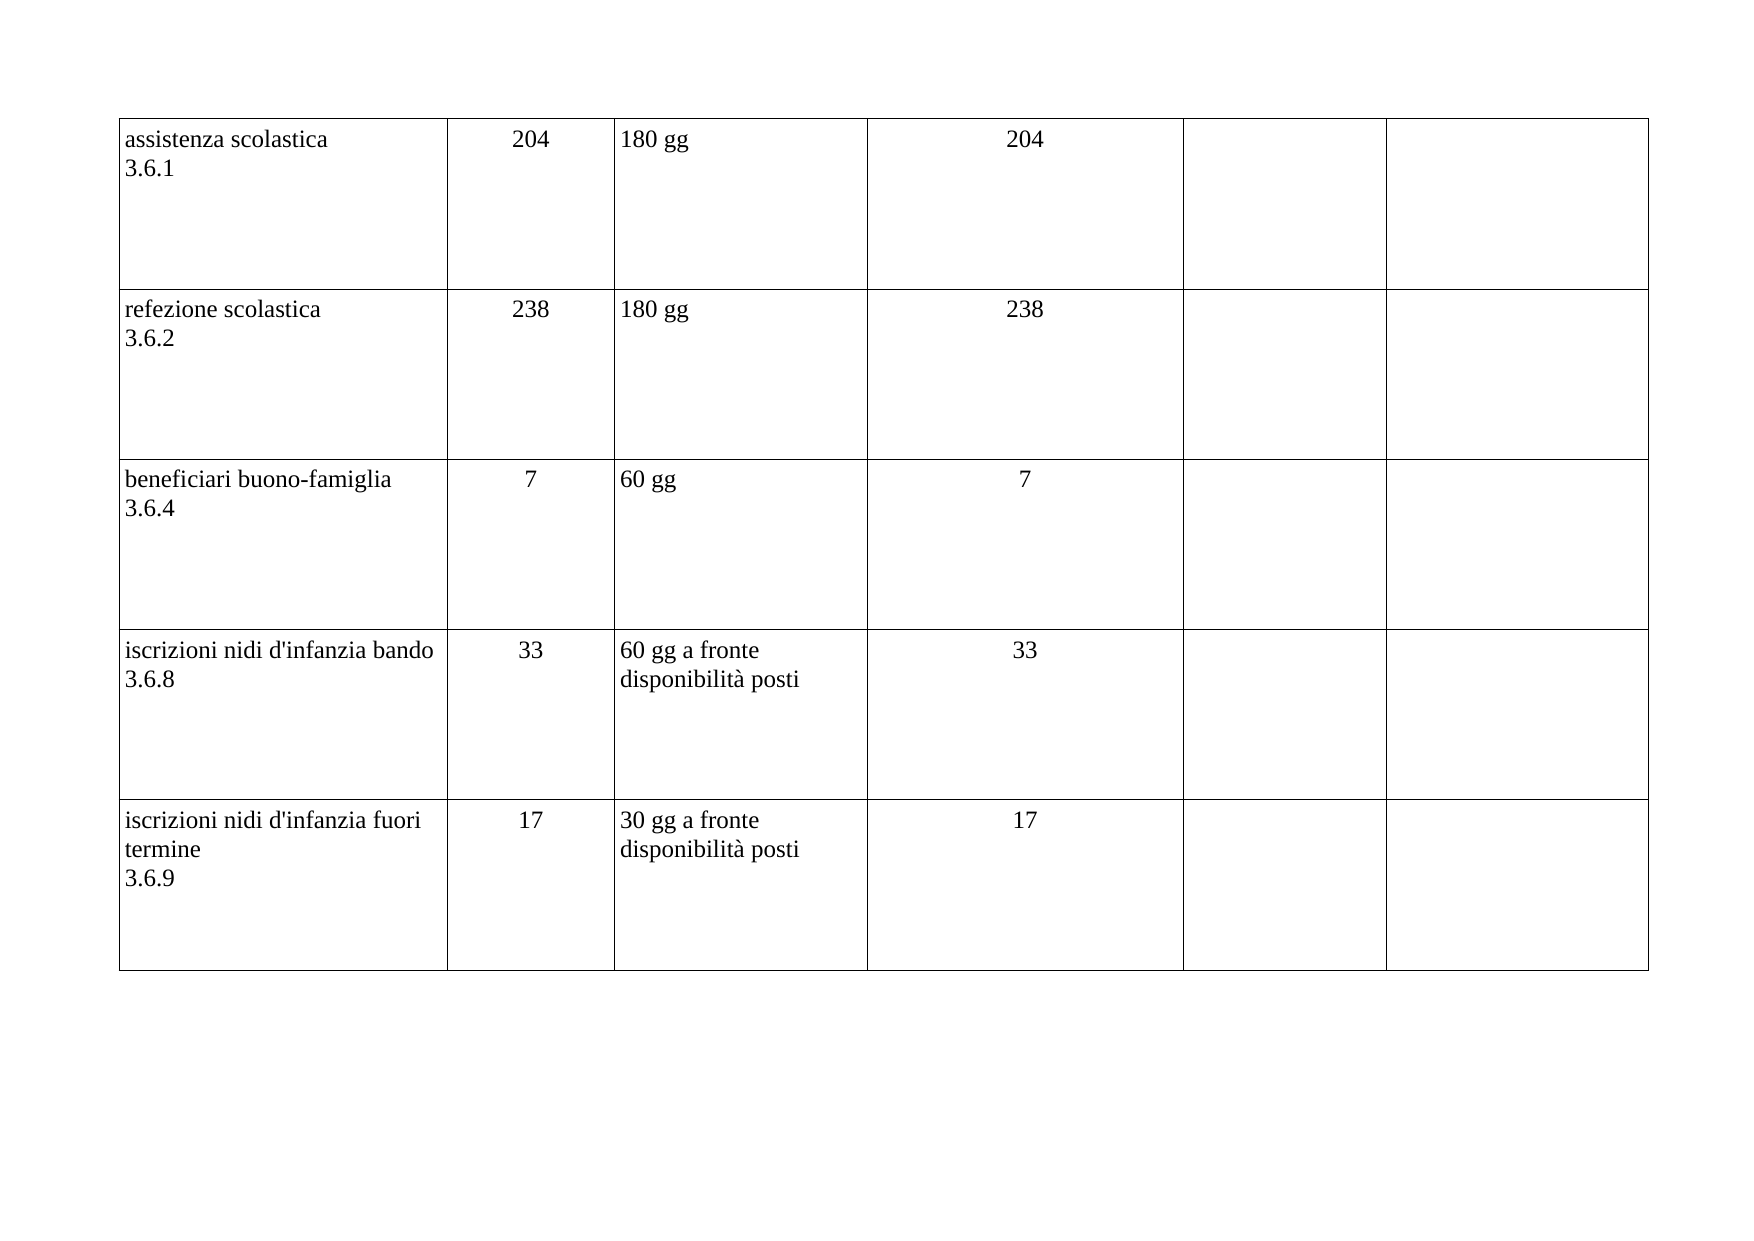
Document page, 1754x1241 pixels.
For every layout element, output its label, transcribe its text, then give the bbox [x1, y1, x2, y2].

table_cell [1387, 800, 1648, 970]
table_cell 7 [448, 460, 614, 629]
table_cell 17 [448, 800, 614, 970]
table_cell 238 [868, 290, 1183, 459]
table_cell 204 [448, 119, 614, 288]
table_cell 33 [868, 630, 1183, 799]
table_cell [1184, 290, 1386, 459]
table_cell 33 [448, 630, 614, 799]
table_cell refezione scolastica 3.6.2 [120, 290, 447, 459]
table_cell 204 [868, 119, 1183, 288]
table_cell [1387, 119, 1648, 288]
table_cell [1184, 119, 1386, 288]
table_cell [1184, 460, 1386, 629]
table_cell assistenza scolastica 3.6.1 [120, 119, 447, 288]
table_cell [1184, 630, 1386, 799]
table_cell [1387, 460, 1648, 629]
table_cell 17 [868, 800, 1183, 970]
table_cell 238 [448, 290, 614, 459]
table_cell [1184, 800, 1386, 970]
table_cell [1387, 630, 1648, 799]
table_cell iscrizioni nidi d'infanzia bando 3.6.8 [120, 630, 447, 799]
table_cell 60 gg a fronte disponibilità posti [615, 630, 867, 799]
table_cell [1387, 290, 1648, 459]
table_cell beneficiari buono-famiglia 3.6.4 [120, 460, 447, 629]
table_cell 60 gg [615, 460, 867, 629]
table_cell 7 [868, 460, 1183, 629]
table_cell iscrizioni nidi d'infanzia fuori termine 3.6.9 [120, 800, 447, 970]
table_cell 30 gg a fronte disponibilità posti [615, 800, 867, 970]
table_cell 180 gg [615, 290, 867, 459]
table_cell 180 gg [615, 119, 867, 288]
